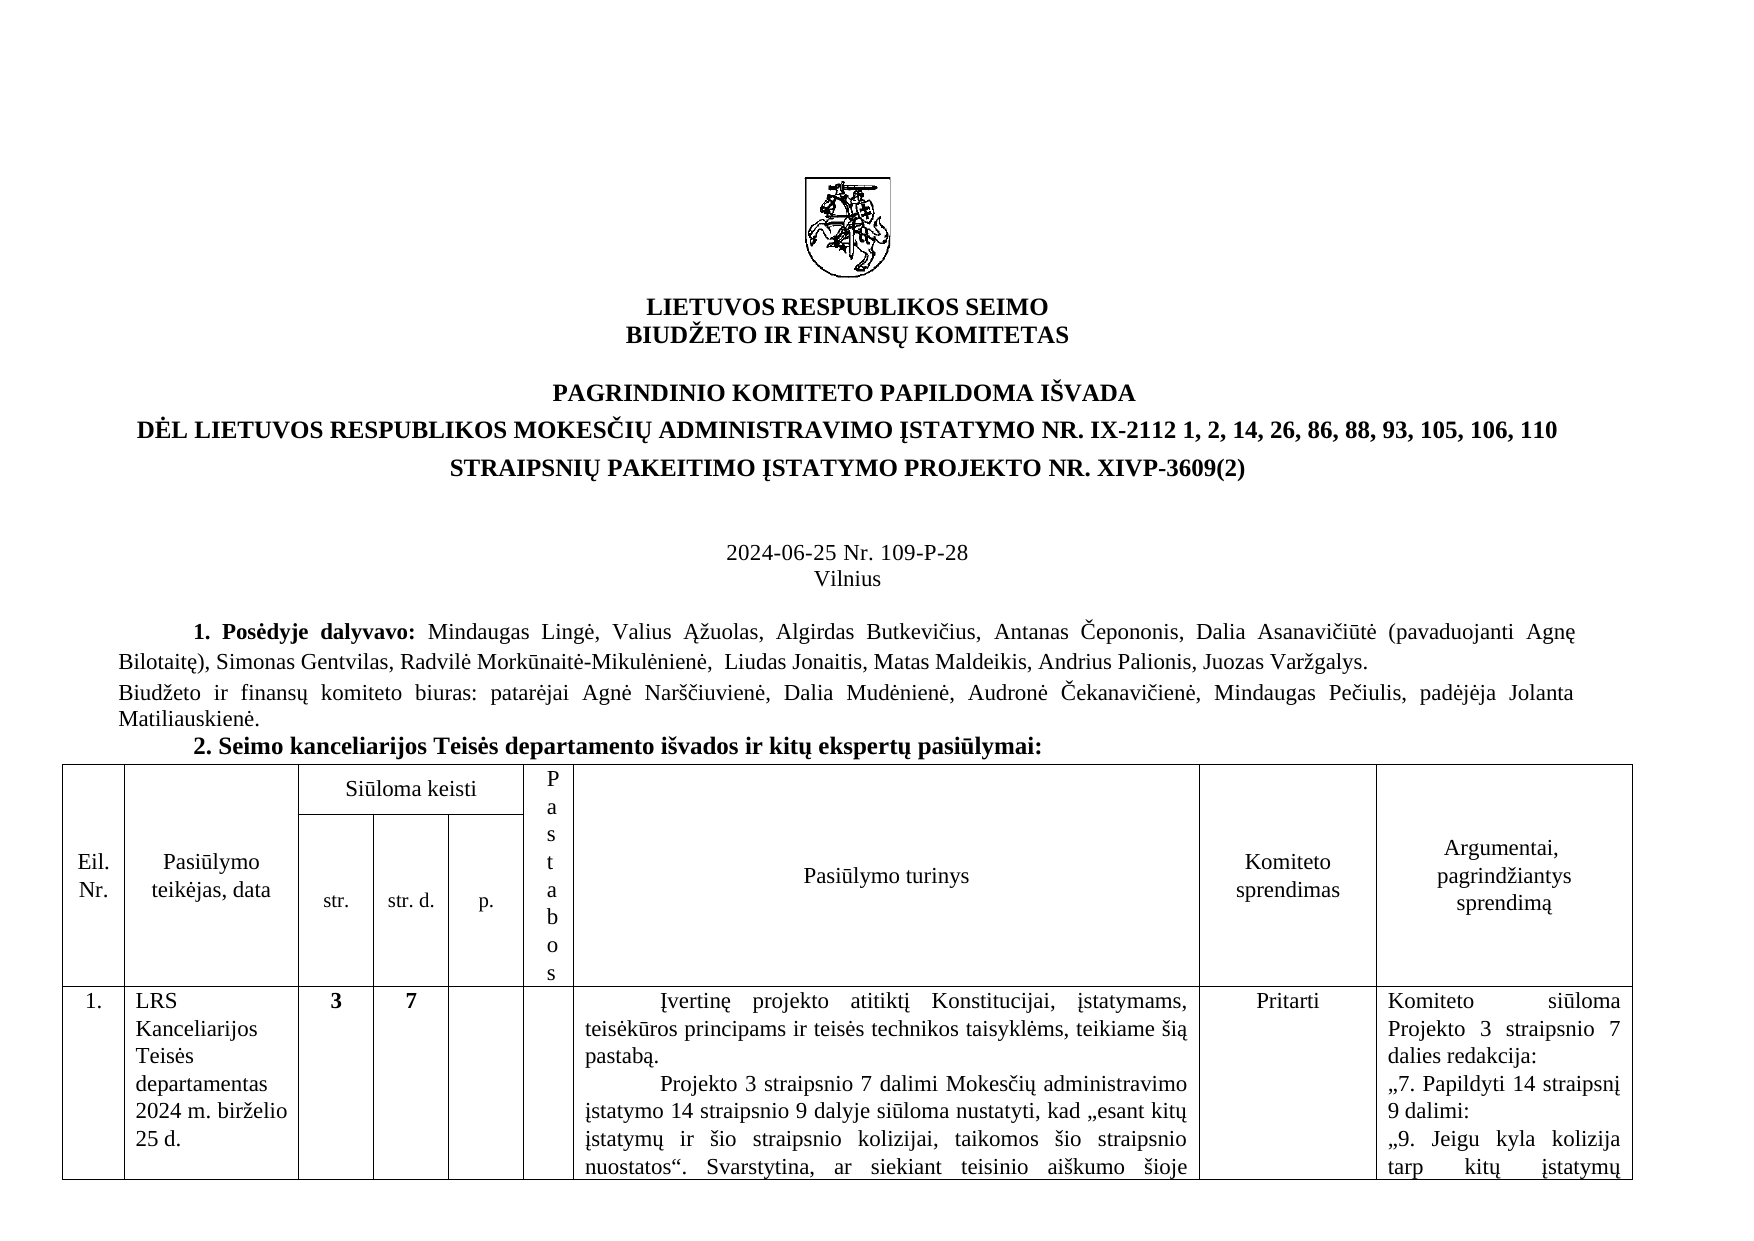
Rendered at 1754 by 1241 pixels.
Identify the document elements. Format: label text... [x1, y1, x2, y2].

table_cell p. [449, 815, 523, 986]
table_header Pasiūlymo turinys [574, 765, 1199, 986]
table_header Komiteto sprendimas [1200, 765, 1376, 986]
table_cell str. [299, 815, 373, 986]
table_header Argumentai, pagrindžiantys sprendimą [1377, 765, 1632, 986]
table_cell 1. [63, 987, 124, 1179]
table_cell Komiteto siūloma Projekto 3 straipsnio 7 dalies redakcija: „7. Papildyti 14 straipsnį 9 dalimi: „9. Jeigu kyla kolizija tarp kitų įstatymų [1377, 987, 1632, 1179]
table_cell [449, 987, 523, 1179]
table_cell 7 [374, 987, 448, 1179]
table_header Pasiūlymo teikėjas, data [125, 765, 298, 986]
table_cell str. d. [374, 815, 448, 986]
text Vilnius [118, 565, 1577, 592]
table_cell Įvertinę projekto atitiktį Konstitucijai, įstatymams, teisėkūros principams ir teisės technikos taisyklėms, teikiame šią pastabą. Projekto 3 straipsnio 7 dalimi Mokesčių administravimo įstatymo 14 straipsnio 9 dalyje siūloma nustatyti, kad „esant kitų įstatymų ir šio straipsnio kolizijai, taikomos šio straipsnio nuostatos“. Svarstytina, ar siekiant teisinio aiškumo šioje [574, 987, 1199, 1179]
text 2024-06-25 Nr. 109-P-28 [118, 539, 1577, 565]
table_cell Pritarti [1200, 987, 1376, 1179]
text Biudžeto ir finansų komiteto biuras: patarėjai Agnė Narščiuvienė, Dalia Mudėnienė, Audronė Čekanavičienė, Mindaugas Pečiulis, padėjėja Jolanta Matiliauskienė. [118, 678, 1577, 731]
table_cell [524, 987, 573, 1179]
text DĖL LIETUVOS RESPUBLIKOS MOKESČIŲ ADMINISTRAVIMO ĮSTATYMO NR. IX-2112 1, 2, 14, 26, 86, 88, 93, 105, 106, 110 STRAIPSNIŲ PAKEITIMO ĮSTATYMO PROJEKTO NR. XIVP-3609(2) [118, 407, 1577, 482]
table_cell LRS Kanceliarijos Teisės departamentas 2024 m. birželio 25 d. [125, 987, 298, 1179]
text PAGRINDINIO KOMITETO PAPILDOMA IŠVADA [118, 378, 1577, 407]
table_header Pastabos [524, 765, 573, 986]
table_header Siūloma keisti [299, 765, 523, 813]
text 1. Posėdyje dalyvavo: Mindaugas Lingė, Valius Ąžuolas, Algirdas Butkevičius, Antanas Čepononis, Dalia Asanavičiūtė (pavaduojanti Agnę Bilotaitę), Simonas Gentvilas, Radvilė Morkūnaitė-Mikulėnienė, Liudas Jonaitis, Matas Maldeikis, Andrius Palionis, Juozas Varžgalys. [118, 618, 1577, 675]
text 2. Seimo kanceliarijos Teisės departamento išvados ir kitų ekspertų pasiūlymai: [118, 731, 1577, 760]
table_cell 3 [299, 987, 373, 1179]
text BIUDŽETO IR FINANSŲ KOMITETAS [118, 320, 1577, 349]
table_header Eil. Nr. [63, 765, 124, 986]
text LIETUVOS RESPUBLIKOS SEIMO [118, 292, 1577, 320]
